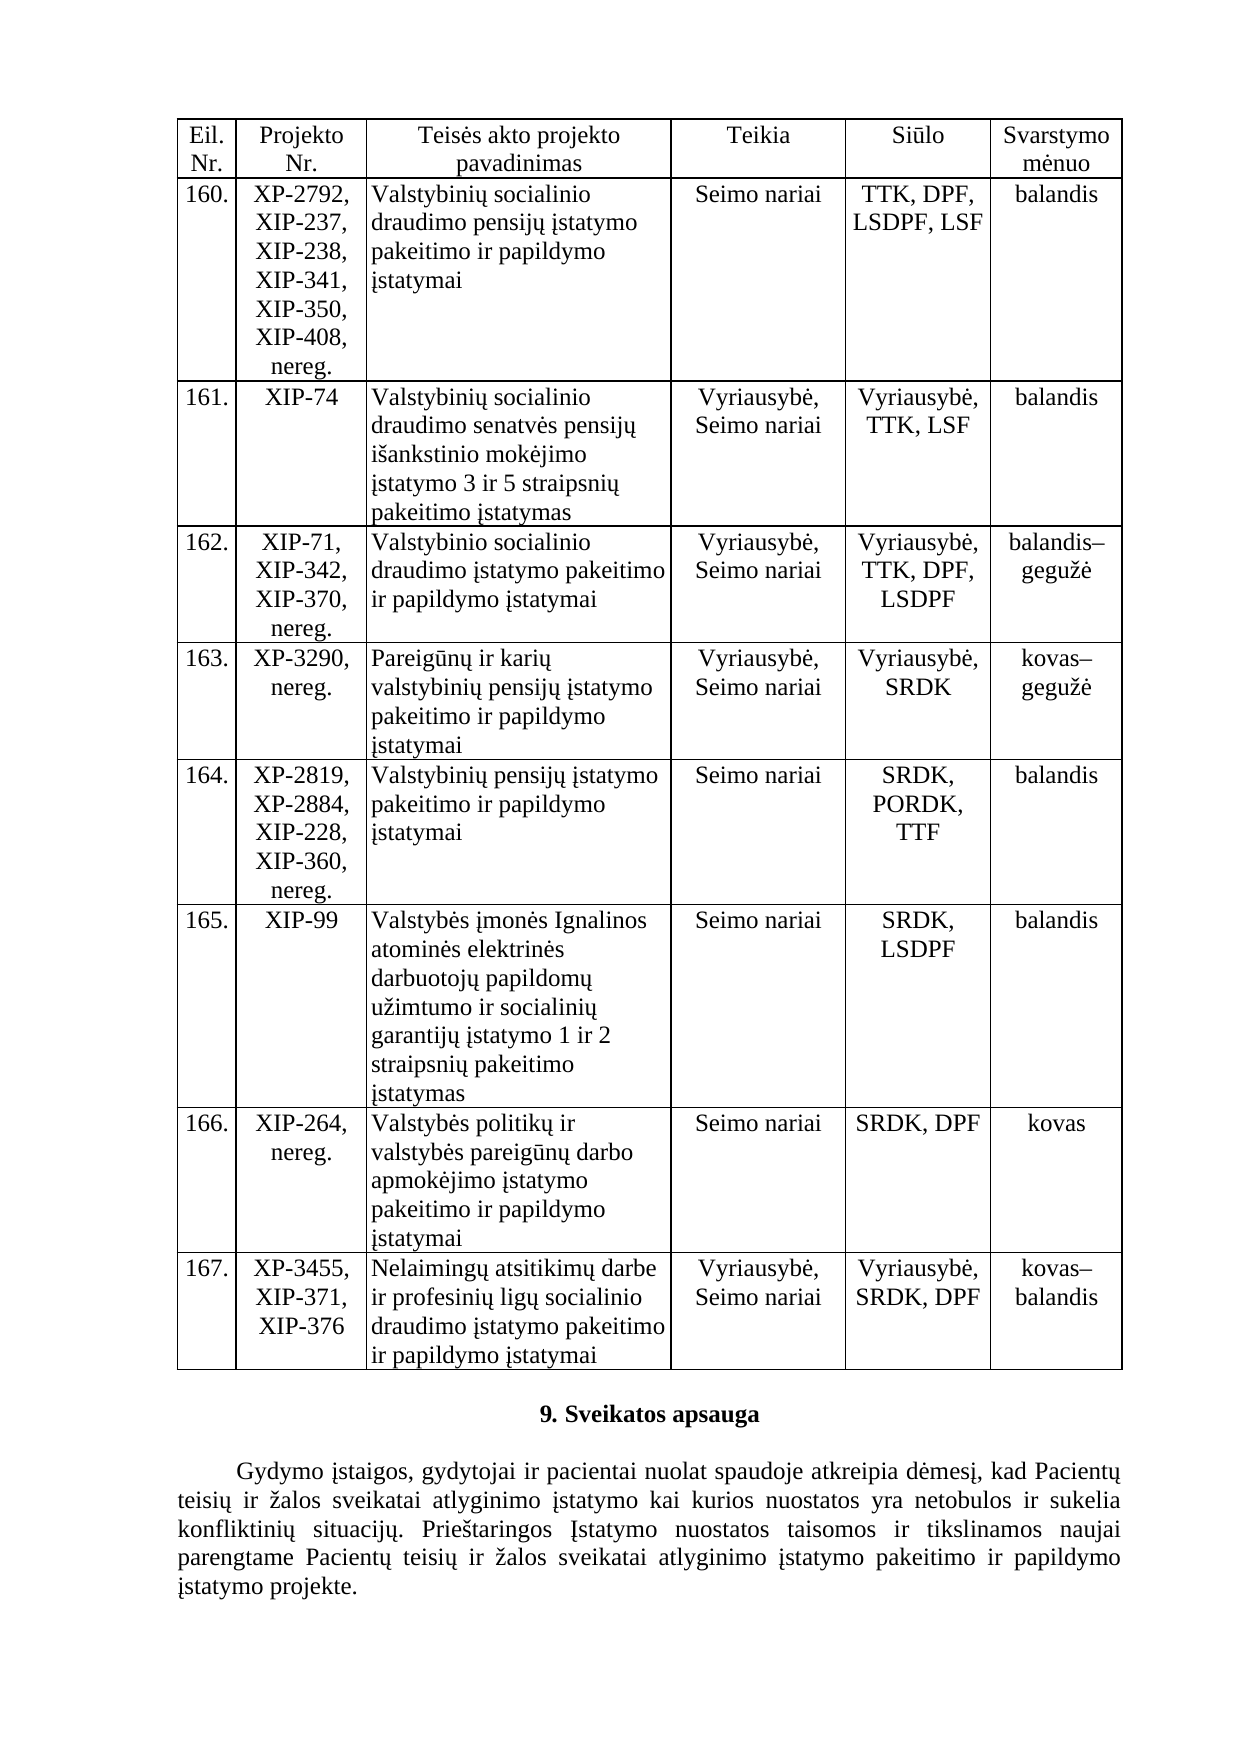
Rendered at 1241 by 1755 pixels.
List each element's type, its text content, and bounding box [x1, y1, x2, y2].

table_cell Vyriausybė, TTK, LSF [846, 382, 990, 525]
table_cell XIP-99 [237, 905, 366, 1107]
table_header Teisės akto projekto pavadinimas [367, 120, 670, 177]
table_header Teikia [672, 120, 845, 177]
table_cell XIP-71, XIP-342, XIP-370, nereg. [237, 527, 366, 642]
table_cell XIP-74 [237, 382, 366, 525]
table_cell balandis [991, 905, 1121, 1107]
table_cell Valstybinių socialinio draudimo senatvės pensijų išankstinio mokėjimo įstatymo 3 ir 5 straipsnių pakeitimo įstatymas [367, 382, 670, 525]
text 9. Sveikatos apsauga [177, 1399, 1122, 1427]
table_cell 160. [178, 179, 235, 380]
table_cell Vyriausybė, Seimo nariai [672, 382, 845, 525]
table_cell XIP-264, nereg. [237, 1108, 366, 1252]
table_cell XP-3455, XIP-371, XIP-376 [237, 1253, 366, 1368]
table_cell SRDK, LSDPF [846, 905, 990, 1107]
table_header Projekto Nr. [237, 120, 366, 177]
table_cell Vyriausybė, Seimo nariai [672, 527, 845, 642]
table_cell balandis [991, 760, 1121, 904]
table_cell Seimo nariai [672, 905, 845, 1107]
table_cell XP-2792, XIP-237, XIP-238, XIP-341, XIP-350, XIP-408, nereg. [237, 179, 366, 380]
table_cell 161. [178, 382, 235, 525]
text Gydymo įstaigos, gydytojai ir pacientai nuolat spaudoje atkreipia dėmesį, kad Pacientų teisių ir žalos sveikatai atlyginimo įstatymo kai kurios nuostatos yra netobulos ir sukelia konfliktinių situacijų. Prieštaringos Įstatymo nuostatos taisomos ir tikslinamos naujai parengtame Pacientų teisių ir žalos sveikatai atlyginimo įstatymo pakeitimo ir papildymo įstatymo projekte. [177, 1456, 1122, 1600]
table_cell Valstybės politikų ir valstybės pareigūnų darbo apmokėjimo įstatymo pakeitimo ir papildymo įstatymai [367, 1108, 670, 1252]
table_cell Vyriausybė, TTK, DPF, LSDPF [846, 527, 990, 642]
table_cell TTK, DPF, LSDPF, LSF [846, 179, 990, 380]
table_cell Valstybės įmonės Ignalinos atominės elektrinės darbuotojų papildomų užimtumo ir socialinių garantijų įstatymo 1 ir 2 straipsnių pakeitimo įstatymas [367, 905, 670, 1107]
table_cell Valstybinių pensijų įstatymo pakeitimo ir papildymo įstatymai [367, 760, 670, 904]
table_cell 167. [178, 1253, 235, 1368]
table_cell Valstybinio socialinio draudimo įstatymo pakeitimo ir papildymo įstatymai [367, 527, 670, 642]
table_cell XP-2819, XP-2884, XIP-228, XIP-360, nereg. [237, 760, 366, 904]
table_cell kovas–balandis [991, 1253, 1121, 1368]
table_header Siūlo [846, 120, 990, 177]
table_cell Pareigūnų ir karių valstybinių pensijų įstatymo pakeitimo ir papildymo įstatymai [367, 643, 670, 758]
table_cell 165. [178, 905, 235, 1107]
table_cell balandis [991, 382, 1121, 525]
table_cell Seimo nariai [672, 760, 845, 904]
table_header Svarstymo mėnuo [991, 120, 1121, 177]
table_cell Valstybinių socialinio draudimo pensijų įstatymo pakeitimo ir papildymo įstatymai [367, 179, 670, 380]
table_cell Seimo nariai [672, 1108, 845, 1252]
table_cell Nelaimingų atsitikimų darbe ir profesinių ligų socialinio draudimo įstatymo pakeitimo ir papildymo įstatymai [367, 1253, 670, 1368]
table_cell 162. [178, 527, 235, 642]
table_cell Vyriausybė, Seimo nariai [672, 1253, 845, 1368]
table_cell SRDK, PORDK, TTF [846, 760, 990, 904]
table_cell Vyriausybė, SRDK, DPF [846, 1253, 990, 1368]
table_cell SRDK, DPF [846, 1108, 990, 1252]
table_cell 163. [178, 643, 235, 758]
table_cell kovas–gegužė [991, 643, 1121, 758]
table_cell Vyriausybė, SRDK [846, 643, 990, 758]
table_cell balandis [991, 179, 1121, 380]
table_cell 166. [178, 1108, 235, 1252]
table_cell Vyriausybė, Seimo nariai [672, 643, 845, 758]
table_cell 164. [178, 760, 235, 904]
table_cell balandis–gegužė [991, 527, 1121, 642]
table_cell Seimo nariai [672, 179, 845, 380]
table_header Eil. Nr. [178, 120, 235, 177]
table_cell kovas [991, 1108, 1121, 1252]
table_cell XP-3290, nereg. [237, 643, 366, 758]
